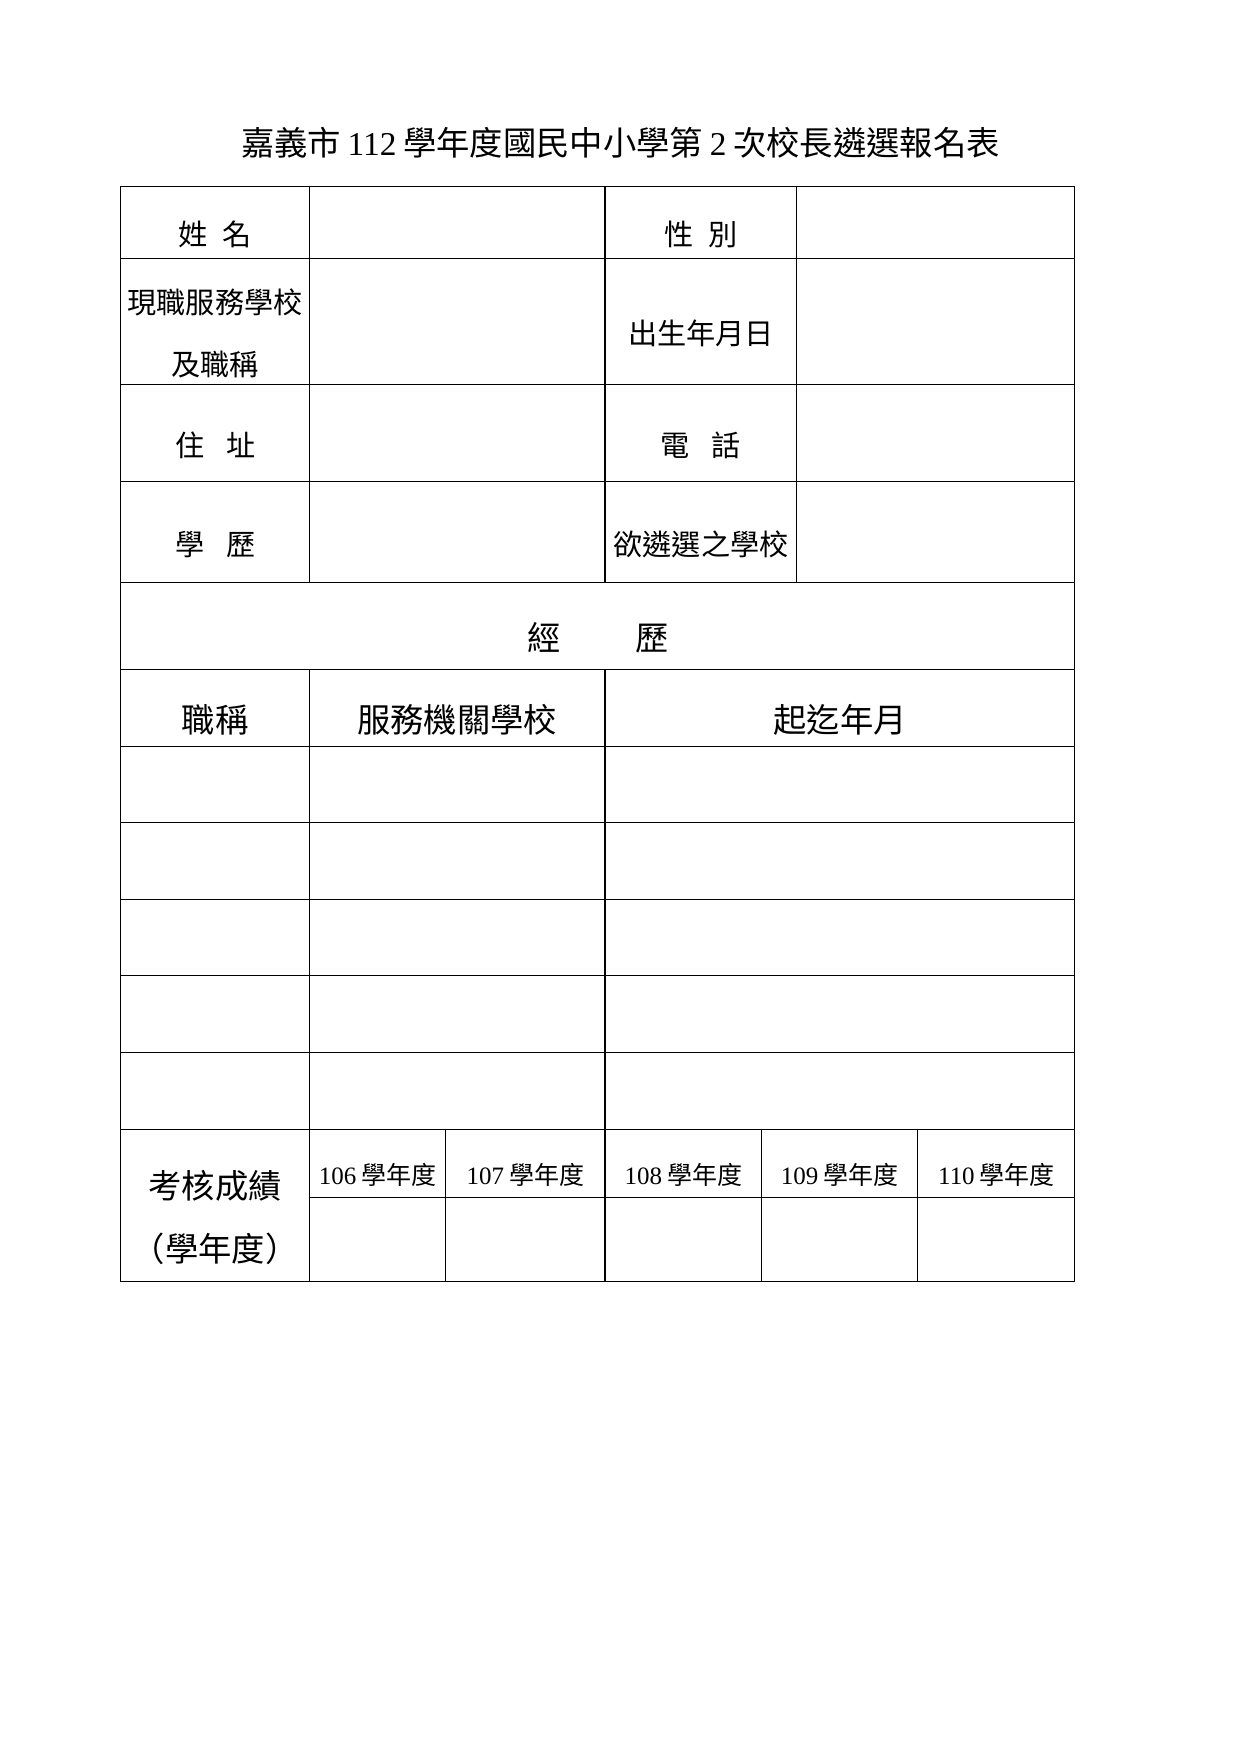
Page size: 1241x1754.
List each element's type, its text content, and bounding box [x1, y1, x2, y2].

table_cell 107學年度 [446, 1130, 604, 1197]
table_cell [121, 747, 309, 822]
table_cell [918, 1198, 1074, 1281]
table_cell [797, 259, 1074, 384]
table_cell 住 址 [121, 385, 309, 481]
table_header 性 別 [606, 187, 796, 258]
table_header 姓 名 [121, 187, 309, 258]
table_cell [121, 900, 309, 975]
table_cell 經 歷 [121, 583, 1074, 669]
table_cell 108學年度 [606, 1130, 761, 1197]
table_cell 電 話 [606, 385, 796, 481]
table_cell [310, 900, 604, 975]
table_cell [121, 823, 309, 899]
table_header [797, 187, 1074, 258]
table_cell [606, 900, 1074, 975]
table_cell [446, 1198, 604, 1281]
table_cell 起迄年月 [606, 670, 1074, 746]
table_cell [310, 1198, 445, 1281]
text 嘉義市112學年度國民中小學第2次校長遴選報名表 [118, 99, 1122, 162]
table_cell [797, 385, 1074, 481]
table_cell [310, 259, 604, 384]
table_cell [310, 823, 604, 899]
table_cell [310, 976, 604, 1052]
table_cell 考核成績 （學年度） [121, 1130, 309, 1281]
table_cell [606, 823, 1074, 899]
table_cell [606, 1198, 761, 1281]
table_cell 110學年度 [918, 1130, 1074, 1197]
table_cell [121, 1053, 309, 1128]
table_cell 109學年度 [762, 1130, 917, 1197]
table_cell 服務機關學校 [310, 670, 604, 746]
table_header [310, 187, 604, 258]
table_cell 學 歷 [121, 482, 309, 582]
table_cell [310, 385, 604, 481]
table_cell 職稱 [121, 670, 309, 746]
table_cell 現職服務學校及職稱 [121, 259, 309, 384]
table_cell [606, 976, 1074, 1052]
table_cell [310, 1053, 604, 1128]
table_cell [797, 482, 1074, 582]
table_cell 106學年度 [310, 1130, 445, 1197]
table_cell [762, 1198, 917, 1281]
table_cell [310, 482, 604, 582]
table_cell [310, 747, 604, 822]
table_cell [606, 747, 1074, 822]
table_cell 欲遴選之學校 [606, 482, 796, 582]
table_cell [606, 1053, 1074, 1128]
table_cell [121, 976, 309, 1052]
table_cell 出生年月日 [606, 259, 796, 384]
